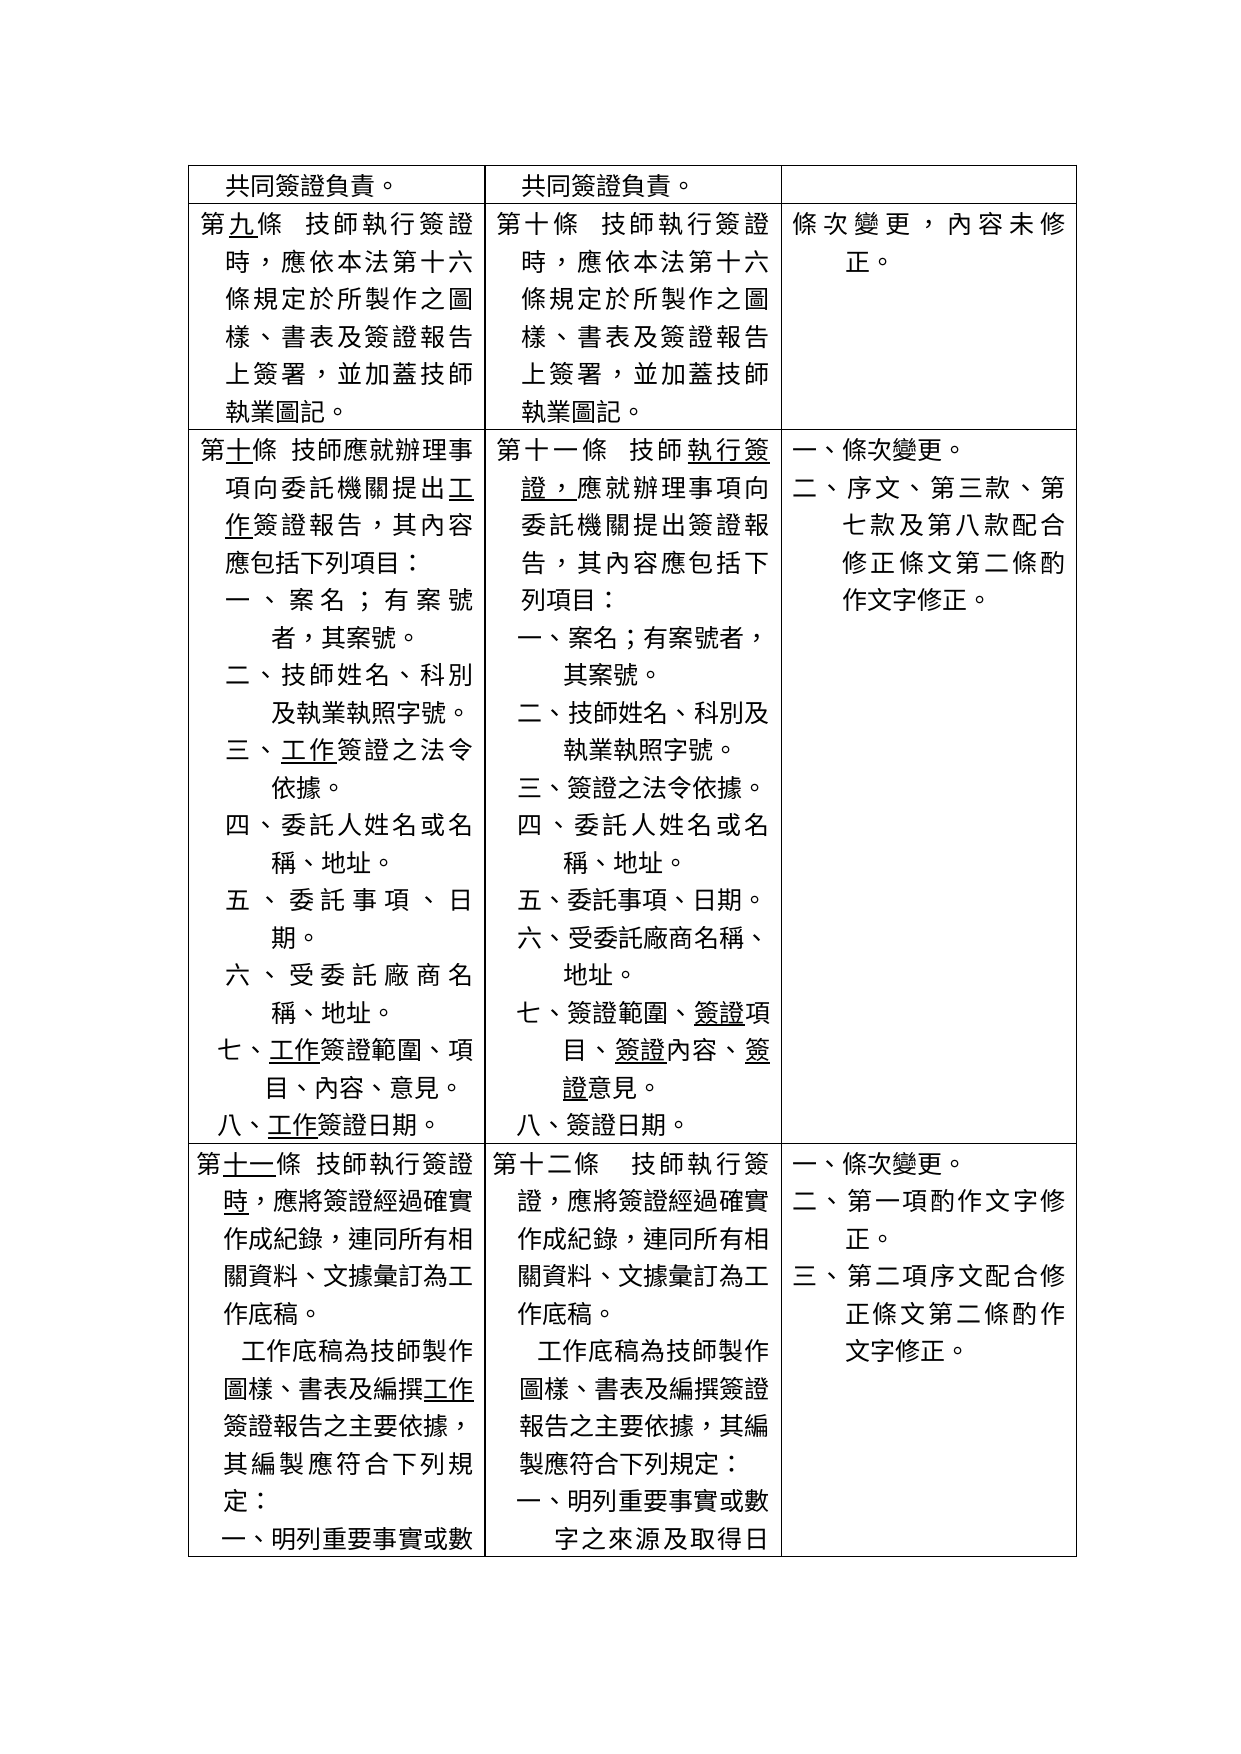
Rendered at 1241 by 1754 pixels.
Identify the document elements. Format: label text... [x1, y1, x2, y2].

table_cell 一、條次變更。 二、第一項酌作文字修正。 三、第二項序文配合修正條文第二條酌作文字修正。 [782, 1144, 1076, 1556]
table_cell 第十一條 技師執行簽證，應就辦理事項向委託機關提出簽證報告，其內容應包括下列項目： 一、案名；有案號者，其案號。 二、技師姓名、科別及執業執照字號。 三、簽證之法令依據。 四、委託人姓名或名稱、地址。 五、委託事項、日期。 六、受委託廠商名稱、地址。 七、簽證範圍、簽證項目、簽證內容、簽證意見。 八、簽證日期。 [486, 430, 781, 1143]
table_cell 第九條 技師執行簽證時，應依本法第十六條規定於所製作之圖樣、書表及簽證報告上簽署，並加蓋技師執業圖記。 [189, 204, 484, 429]
table_cell 第十條 技師執行簽證時，應依本法第十六條規定於所製作之圖樣、書表及簽證報告上簽署，並加蓋技師執業圖記。 [486, 204, 781, 429]
table_cell 共同簽證負責。 [189, 166, 484, 203]
table_cell 第十一條 技師執行簽證時，應將簽證經過確實作成紀錄，連同所有相關資料、文據彙訂為工作底稿。 工作底稿為技師製作圖樣、書表及編撰工作簽證報告之主要依據，其編製應符合下列規定： 一、明列重要事實或數 [189, 1144, 484, 1556]
table_cell [782, 166, 1076, 203]
table_cell 一、條次變更。 二、序文、第三款、第七款及第八款配合修正條文第二條酌作文字修正。 [782, 430, 1076, 1143]
table_cell 共同簽證負責。 [486, 166, 781, 203]
table_cell 第十二條 技師執行簽證，應將簽證經過確實作成紀錄，連同所有相關資料、文據彙訂為工作底稿。 工作底稿為技師製作圖樣、書表及編撰簽證報告之主要依據，其編製應符合下列規定： 一、明列重要事實或數字之來源及取得日 [486, 1144, 781, 1556]
table_cell 第十條 技師應就辦理事項向委託機關提出工作簽證報告，其內容應包括下列項目： 一、案名；有案號者，其案號。 二、技師姓名、科別及執業執照字號。 三、工作簽證之法令依據。 四、委託人姓名或名稱、地址。 五、委託事項、日期。 六、受委託廠商名稱、地址。 七、工作簽證範圍、項目、內容、意見。 八、工作簽證日期。 [189, 430, 484, 1143]
table_cell 條次變更，內容未修正。 [782, 204, 1076, 429]
